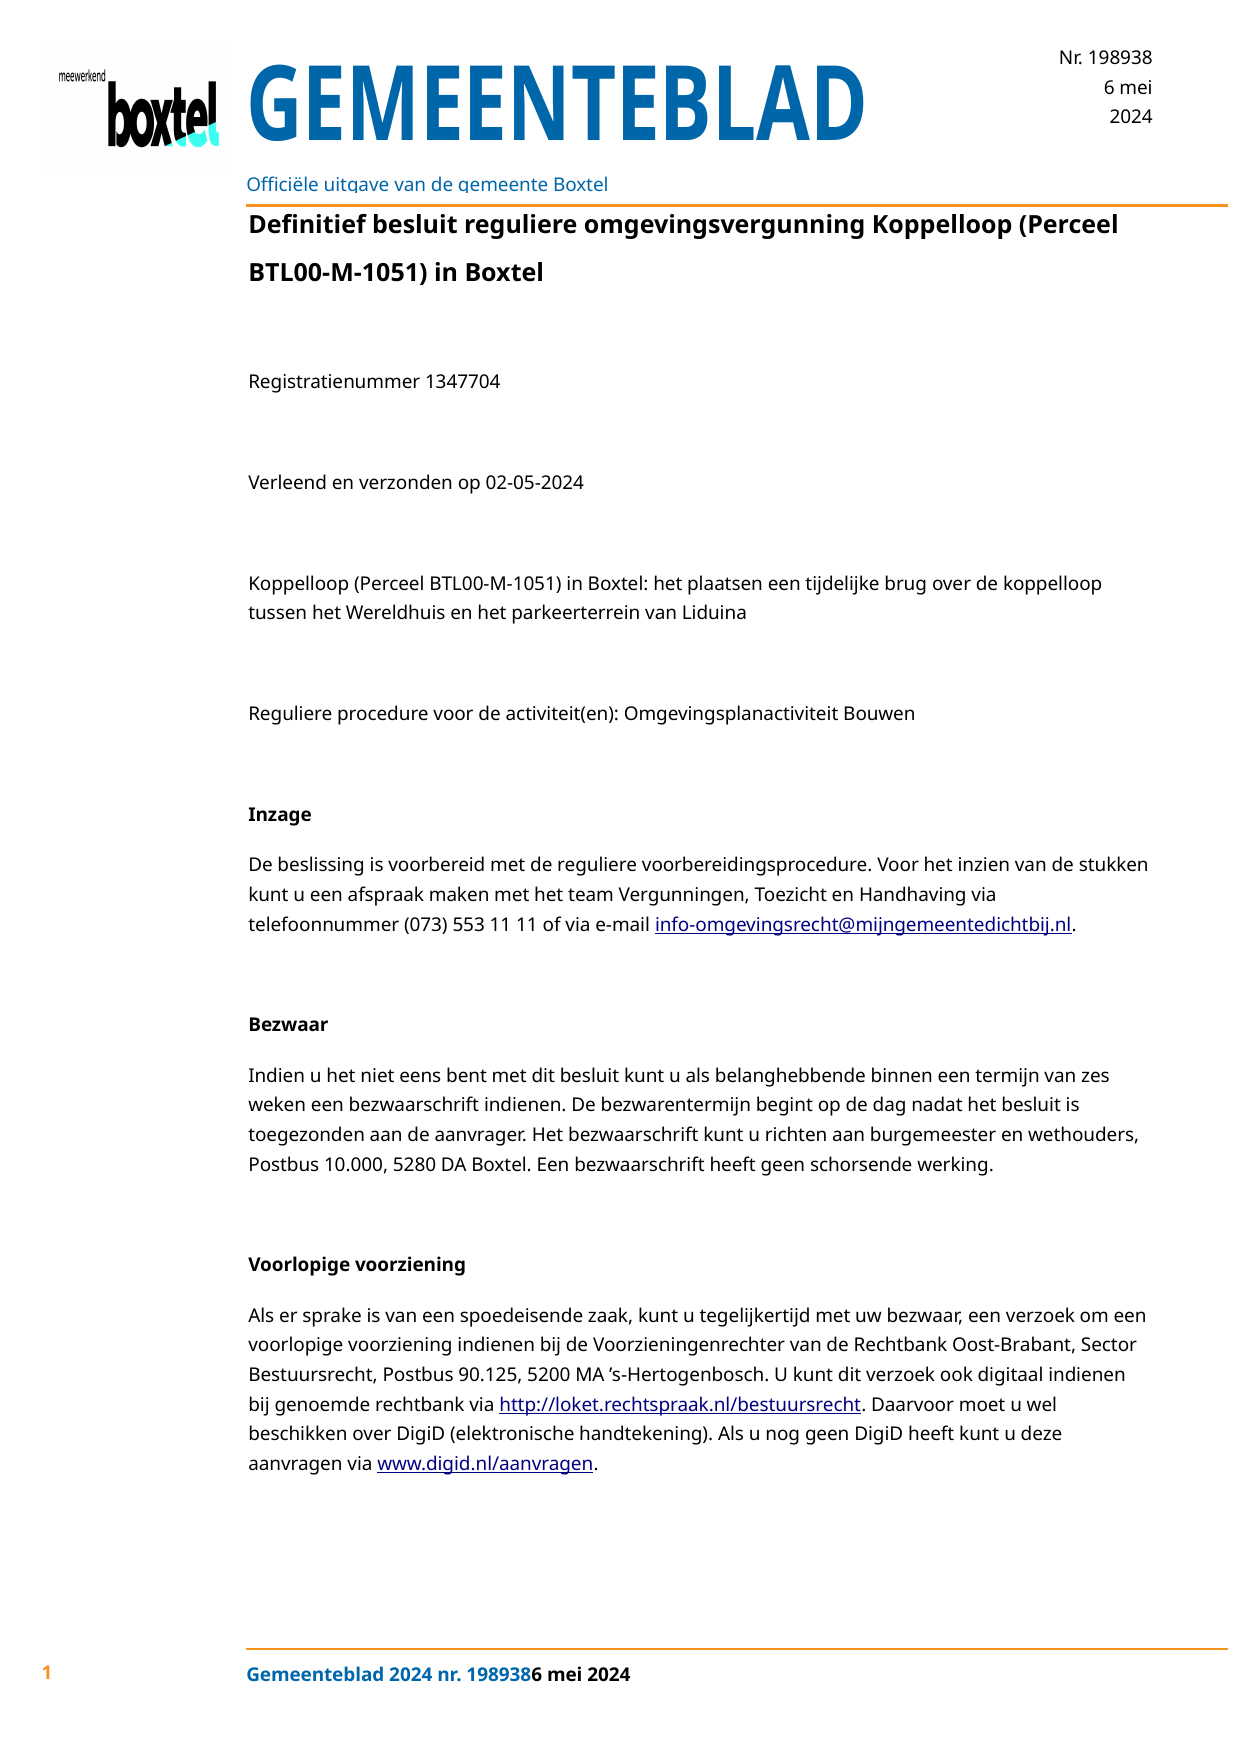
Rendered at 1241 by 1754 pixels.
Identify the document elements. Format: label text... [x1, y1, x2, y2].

text Definitief besluit reguliere omgevingsvergunning Koppelloop (Perceel BTL00-M-1051) in Boxtel [248, 207, 1152, 288]
text Voorlopige voorziening [248, 1252, 1152, 1277]
picture [41, 47, 231, 172]
text Verleend en verzonden op 02-05-2024 [248, 469, 1152, 495]
text Koppelloop (Perceel BTL00-M-1051) in Boxtel: het plaatsen een tijdelijke brug over de koppelloop tussen het Wereldhuis en het parkeerterrein van Liduina [248, 570, 1152, 625]
text Bezwaar [248, 1012, 1152, 1037]
text Inzage [248, 801, 1152, 827]
text Indien u het niet eens bent met dit besluit kunt u als belanghebbende binnen een termijn van zes weken een bezwaarschrift indienen. De bezwarentermijn begint op de dag nadat het besluit is toegezonden aan de aanvrager. Het bezwaarschrift kunt u richten aan burgemeester en wethouders, Postbus 10.000, 5280 DA Boxtel. Een bezwaarschrift heeft geen schorsende werking. [248, 1062, 1152, 1177]
text Reguliere procedure voor de activiteit(en): Omgevingsplanactiviteit Bouwen [248, 700, 1152, 726]
text Als er sprake is van een spoedeisende zaak, kunt u tegelijkertijd met uw bezwaar, een verzoek om een voorlopige voorziening indienen bij de Voorzieningenrechter van de Rechtbank Oost-Brabant, Sector Bestuursrecht, Postbus 90.125, 5200 MA ’s-Hertogenbosch. U kunt dit verzoek ook digitaal indienen bij genoemde rechtbank via http://loket.rechtspraak.nl/bestuursrecht. Daarvoor moet u wel beschikken over DigiD (elektronische handtekening). Als u nog geen DigiD heeft kunt u deze aanvragen via www.digid.nl/aanvragen. [248, 1302, 1152, 1476]
text De beslissing is voorbereid met de reguliere voorbereidingsprocedure. Voor het inzien van de stukken kunt u een afspraak maken met het team Vergunningen, Toezicht en Handhaving via telefoonnummer (073) 553 11 11 of via e-mail info-omgevingsrecht@mijngemeentedichtbij.nl. [248, 852, 1152, 937]
text Registratienummer 1347704 [248, 368, 1152, 394]
